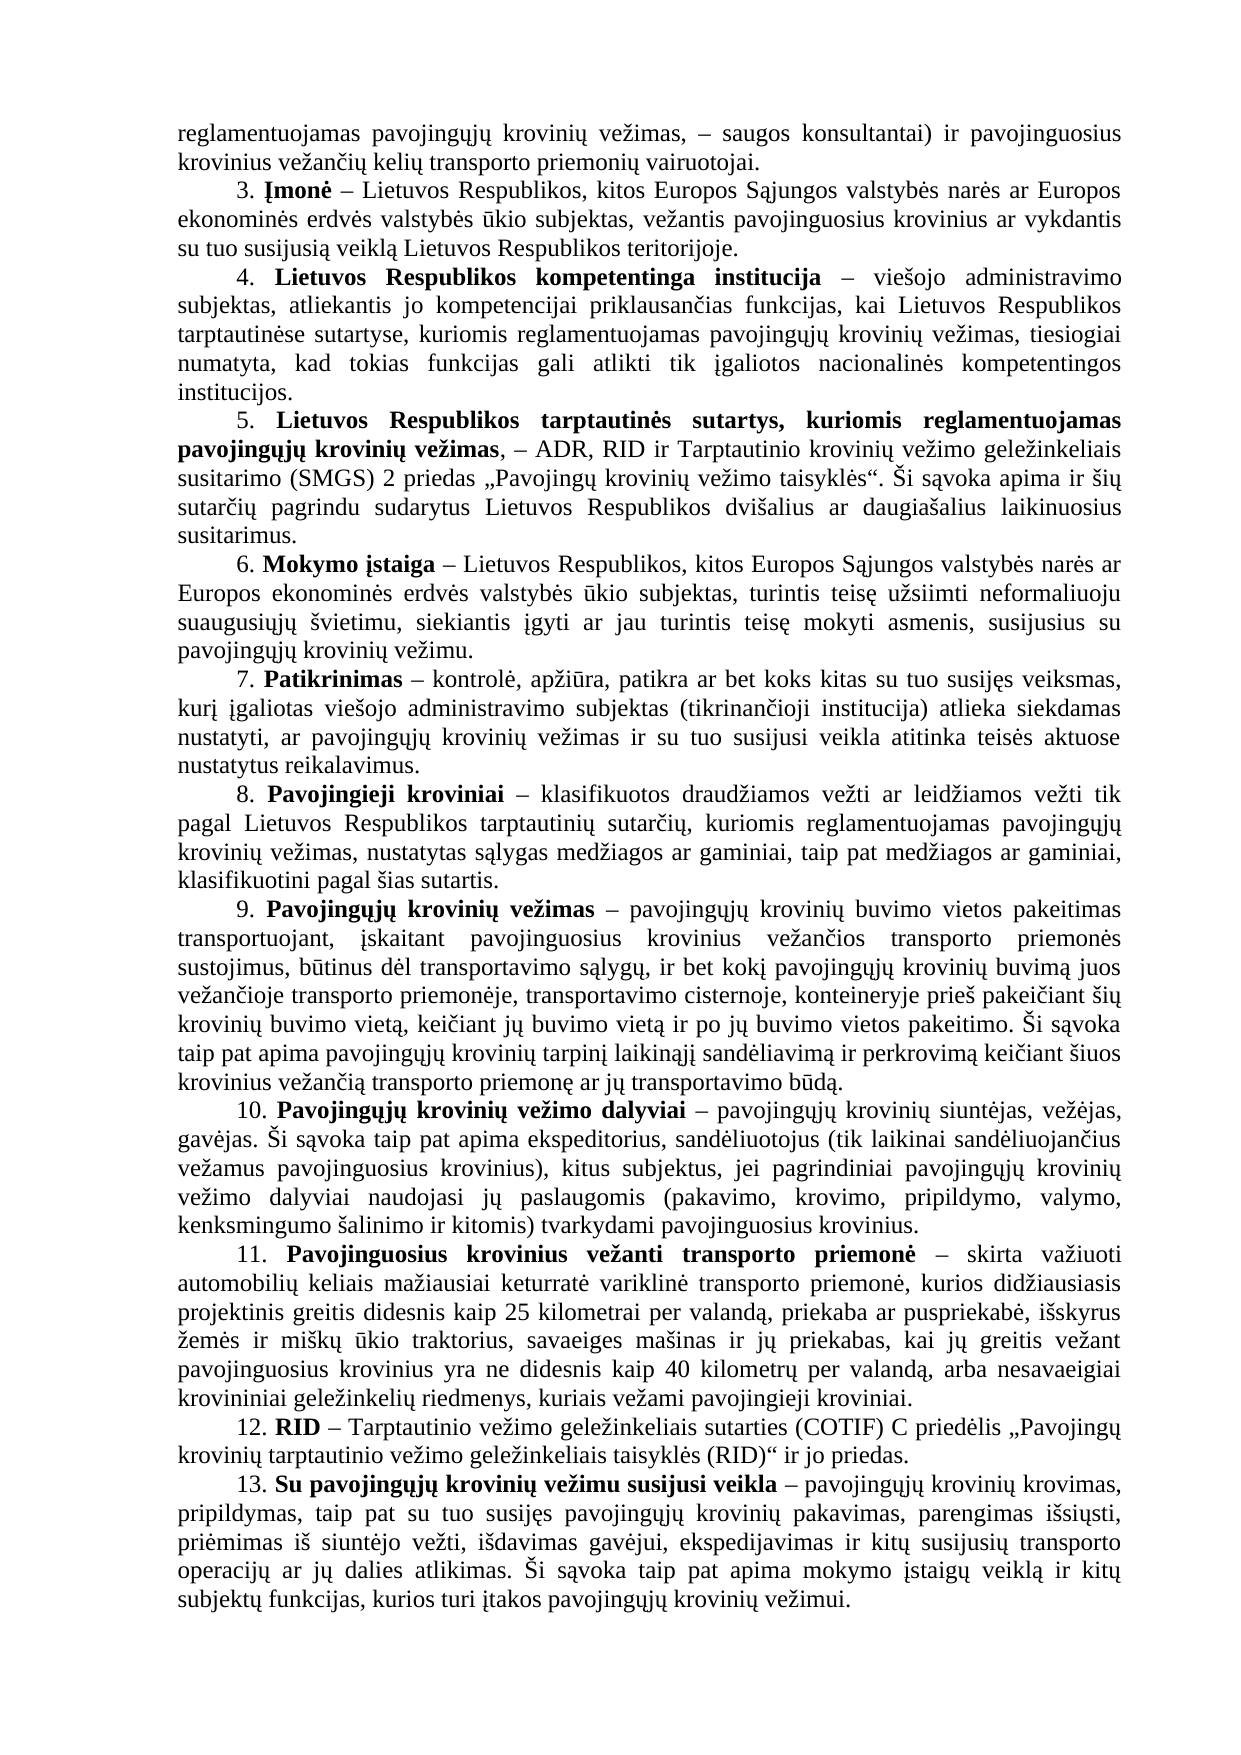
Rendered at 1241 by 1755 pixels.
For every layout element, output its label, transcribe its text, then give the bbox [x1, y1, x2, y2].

text 4. Lietuvos Respublikos kompetentinga institucija – viešojo administravimo subjektas, atliekantis jo kompetencijai priklausančias funkcijas, kai Lietuvos Respublikos tarptautinėse sutartyse, kuriomis reglamentuojamas pavojingųjų krovinių vežimas, tiesiogiai numatyta, kad tokias funkcijas gali atlikti tik įgaliotos nacionalinės kompetentingos institucijos. [177, 262, 1122, 406]
text 13. Su pavojingųjų krovinių vežimu susijusi veikla – pavojingųjų krovinių krovimas, pripildymas, taip pat su tuo susijęs pavojingųjų krovinių pakavimas, parengimas išsiųsti, priėmimas iš siuntėjo vežti, išdavimas gavėjui, ekspedijavimas ir kitų susijusių transporto operacijų ar jų dalies atlikimas. Ši sąvoka taip pat apima mokymo įstaigų veiklą ir kitų subjektų funkcijas, kurios turi įtakos pavojingųjų krovinių vežimui. [177, 1469, 1122, 1613]
text 11. Pavojinguosius krovinius vežanti transporto priemonė – skirta važiuoti automobilių keliais mažiausiai keturratė variklinė transporto priemonė, kurios didžiausiasis projektinis greitis didesnis kaip 25 kilometrai per valandą, priekaba ar puspriekabė, išskyrus žemės ir miškų ūkio traktorius, savaeiges mašinas ir jų priekabas, kai jų greitis vežant pavojinguosius krovinius yra ne didesnis kaip 40 kilometrų per valandą, arba nesavaeigiai krovininiai geležinkelių riedmenys, kuriais vežami pavojingieji kroviniai. [177, 1239, 1122, 1412]
text 7. Patikrinimas – kontrolė, apžiūra, patikra ar bet koks kitas su tuo susijęs veiksmas, kurį įgaliotas viešojo administravimo subjektas (tikrinančioji institucija) atlieka siekdamas nustatyti, ar pavojingųjų krovinių vežimas ir su tuo susijusi veikla atitinka teisės aktuose nustatytus reikalavimus. [177, 664, 1122, 779]
text reglamentuojamas pavojingųjų krovinių vežimas, – saugos konsultantai) ir pavojinguosius krovinius vežančių kelių transporto priemonių vairuotojai. [177, 118, 1122, 176]
text 6. Mokymo įstaiga – Lietuvos Respublikos, kitos Europos Sąjungos valstybės narės ar Europos ekonominės erdvės valstybės ūkio subjektas, turintis teisę užsiimti neformaliuoju suaugusiųjų švietimu, siekiantis įgyti ar jau turintis teisę mokyti asmenis, susijusius su pavojingųjų krovinių vežimu. [177, 549, 1122, 664]
text 5. Lietuvos Respublikos tarptautinės sutartys, kuriomis reglamentuojamas pavojingųjų krovinių vežimas, – ADR, RID ir Tarptautinio krovinių vežimo geležinkeliais susitarimo (SMGS) 2 priedas „Pavojingų krovinių vežimo taisyklės“. Ši sąvoka apima ir šių sutarčių pagrindu sudarytus Lietuvos Respublikos dvišalius ar daugiašalius laikinuosius susitarimus. [177, 406, 1122, 549]
text 12. RID – Tarptautinio vežimo geležinkeliais sutarties (COTIF) C priedėlis „Pavojingų krovinių tarptautinio vežimo geležinkeliais taisyklės (RID)“ ir jo priedas. [177, 1412, 1122, 1469]
text 10. Pavojingųjų krovinių vežimo dalyviai – pavojingųjų krovinių siuntėjas, vežėjas, gavėjas. Ši sąvoka taip pat apima ekspeditorius, sandėliuotojus (tik laikinai sandėliuojančius vežamus pavojinguosius krovinius), kitus subjektus, jei pagrindiniai pavojingųjų krovinių vežimo dalyviai naudojasi jų paslaugomis (pakavimo, krovimo, pripildymo, valymo, kenksmingumo šalinimo ir kitomis) tvarkydami pavojinguosius krovinius. [177, 1096, 1122, 1239]
text 3. Įmonė – Lietuvos Respublikos, kitos Europos Sąjungos valstybės narės ar Europos ekonominės erdvės valstybės ūkio subjektas, vežantis pavojinguosius krovinius ar vykdantis su tuo susijusią veiklą Lietuvos Respublikos teritorijoje. [177, 176, 1122, 262]
text 8. Pavojingieji kroviniai – klasifikuotos draudžiamos vežti ar leidžiamos vežti tik pagal Lietuvos Respublikos tarptautinių sutarčių, kuriomis reglamentuojamas pavojingųjų krovinių vežimas, nustatytas sąlygas medžiagos ar gaminiai, taip pat medžiagos ar gaminiai, klasifikuotini pagal šias sutartis. [177, 779, 1122, 894]
text 9. Pavojingųjų krovinių vežimas – pavojingųjų krovinių buvimo vietos pakeitimas transportuojant, įskaitant pavojinguosius krovinius vežančios transporto priemonės sustojimus, būtinus dėl transportavimo sąlygų, ir bet kokį pavojingųjų krovinių buvimą juos vežančioje transporto priemonėje, transportavimo cisternoje, konteineryje prieš pakeičiant šių krovinių buvimo vietą, keičiant jų buvimo vietą ir po jų buvimo vietos pakeitimo. Ši sąvoka taip pat apima pavojingųjų krovinių tarpinį laikinąjį sandėliavimą ir perkrovimą keičiant šiuos krovinius vežančią transporto priemonę ar jų transportavimo būdą. [177, 894, 1122, 1096]
